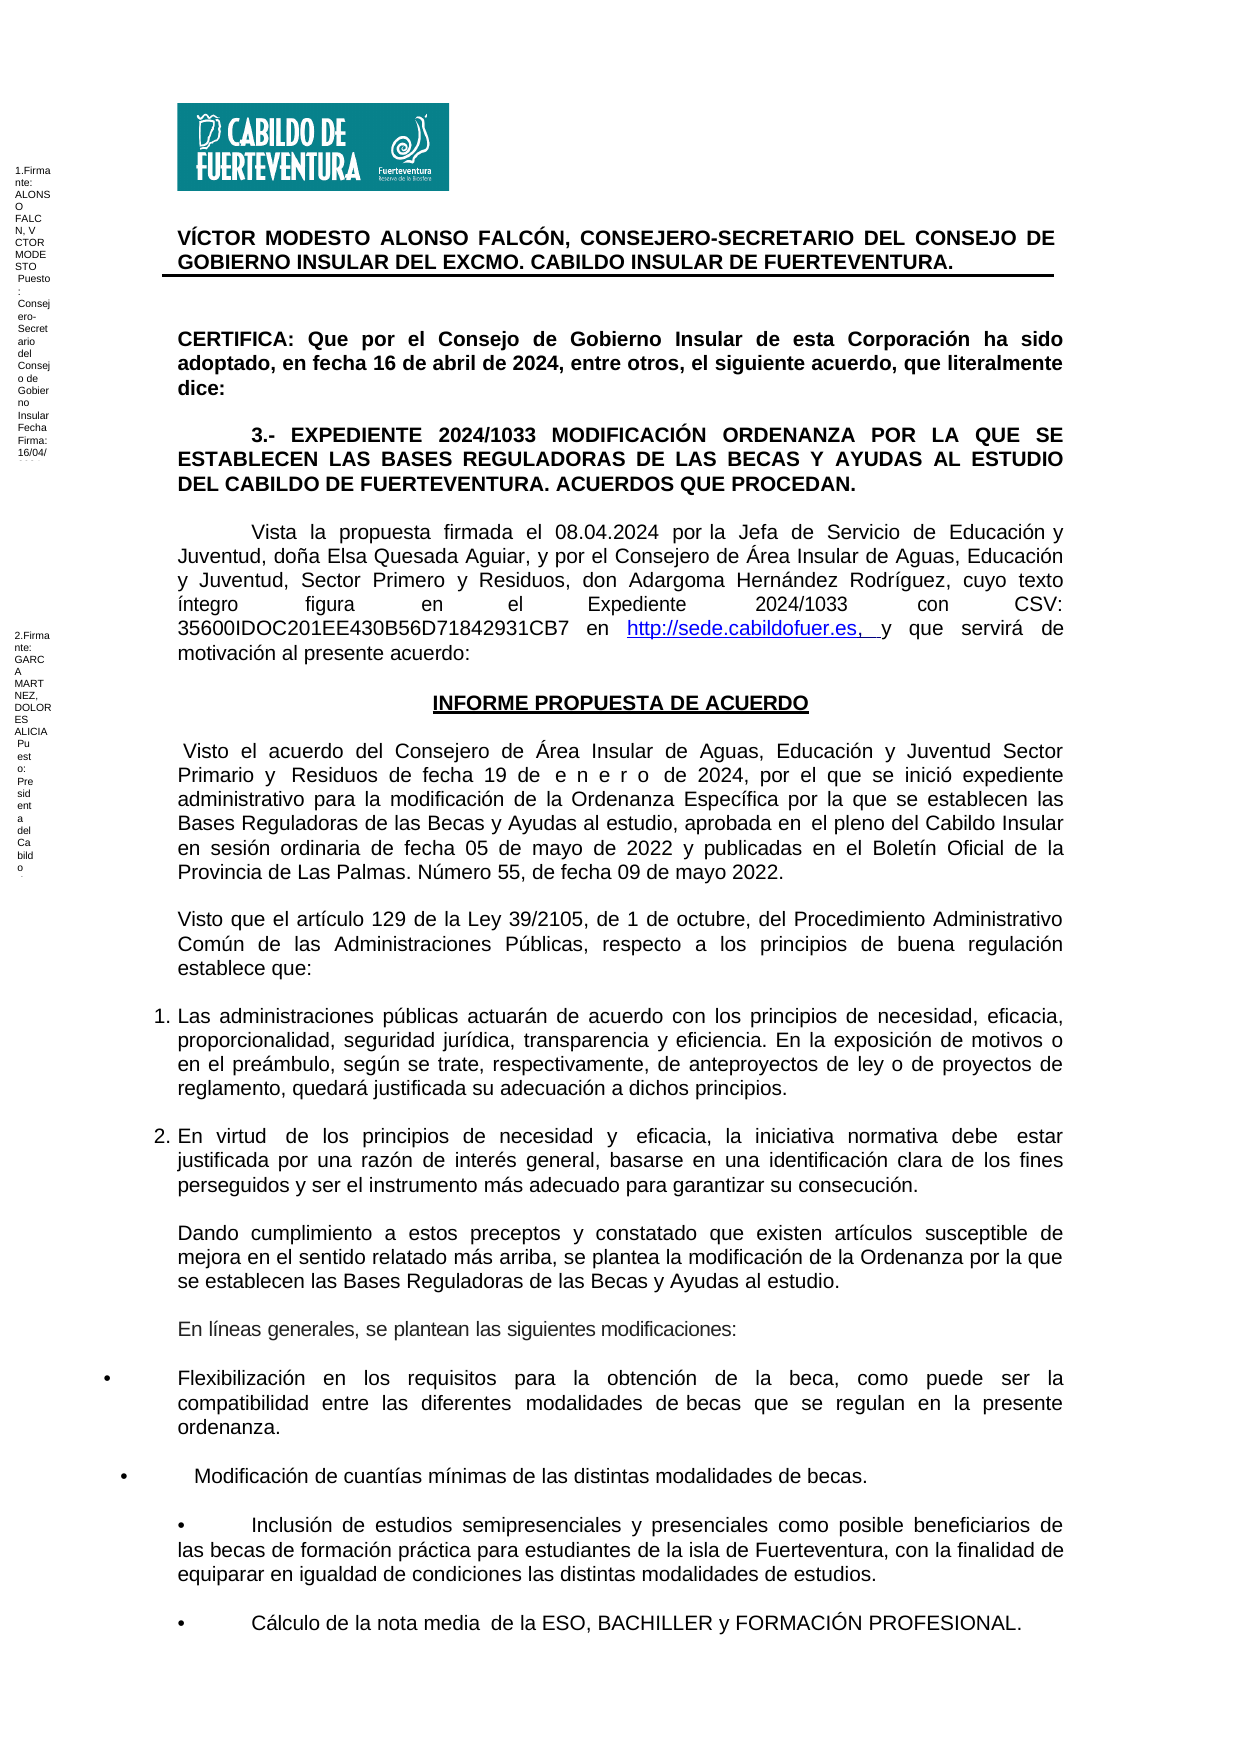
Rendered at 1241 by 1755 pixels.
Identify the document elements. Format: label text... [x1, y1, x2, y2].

text 2.Firmante: GARC A MART NEZ, DOLORES ALICIA [14, 629, 52, 737]
text Puesto: Consejero-Secretario del Consejo de Gobierno Insular Fecha Firma: 16/04/2024 10:19:30 [18, 273, 51, 461]
text Visto el acuerdo del Consejero de Área Insular de Aguas, Educación y Juventud Sector Primario y Residuos de fecha 19 de e n e r o de 2024, por el que se inició expediente administrativo para la modificación de la Ordenanza Específica por la que se establecen las Bases Reguladoras de las Becas y Ayudas al estudio, aprobada en el pleno del Cabildo Insular en sesión ordinaria de fecha 05 de mayo de 2022 y publicadas en el Boletín Oficial de la Provincia de Las Palmas. Número 55, de fecha 09 de mayo 2022. [177, 739, 1064, 883]
text En líneas generales, se plantean las siguientes modificaciones: [177, 1317, 1241, 1341]
text 1.Firmante: ALONSO FALC N, V CTOR MODESTO [15, 165, 52, 273]
list Las administraciones públicas actuarán de acuerdo con los principios de necesidad, eficacia, proporcionalidad, seguridad jurídica, transparencia y eficiencia. En la exposición de motivos o en el preámbulo, según se trate, respectivamente, de anteproyectos de ley o de proyectos de reglamento, quedará justificada su adecuación a dichos principios. [160, 1004, 1064, 1100]
list Flexibilización en los requisitos para la obtención de la beca, como puede ser la compatibilidad entre las diferentes modalidades de becas que se regulan en la presente ordenanza. [160, 1366, 1064, 1438]
subtitle INFORME PROPUESTA DE ACUERDO [432, 691, 1241, 714]
text Visto que el artículo 129 de la Ley 39/2105, de 1 de octubre, del Procedimiento Administrativo Común de las Administraciones Públicas, respecto a los principios de buena regulación establece que: [177, 907, 1064, 979]
text Vista la propuesta firmada el 08.04.2024 por la Jefa de Servicio de Educación y Juventud, doña Elsa Quesada Aguiar, y por el Consejero de Área Insular de Aguas, Educación y Juventud, Sector Primero y Residuos, don Adargoma Hernández Rodríguez, cuyo texto íntegro figura en el Expediente 2024/1033 con CSV: 35600IDOC201EE430B56D71842931CB7 en http://sede.cabildofuer.es, y que servirá de motivación al presente acuerdo: [177, 519, 1064, 664]
text 3.- EXPEDIENTE 2024/1033 MODIFICACIÓN ORDENANZA POR LA QUE SE ESTABLECEN LAS BASES REGULADORAS DE LAS BECAS Y AYUDAS AL ESTUDIO DEL CABILDO DE FUERTEVENTURA. ACUERDOS QUE PROCEDAN. [177, 423, 1064, 495]
list En virtud de los principios de necesidad y eficacia, la iniciativa normativa debe estar justificada por una razón de interés general, basarse en una identificación clara de los fines perseguidos y ser el instrumento más adecuado para garantizar su consecución. [160, 1124, 1064, 1196]
list Modificación de cuantías mínimas de las distintas modalidades de becas. [177, 1464, 1241, 1488]
text CERTIFICA: Que por el Consejo de Gobierno Insular de esta Corporación ha sido adoptado, en fecha 16 de abril de 2024, entre otros, el siguiente acuerdo, que literalmente dice: [177, 327, 1064, 399]
text • Cálculo de la nota media de la ESO, BACHILLER y FORMACIÓN PROFESIONAL. [177, 1611, 1241, 1635]
subtitle VÍCTOR MODESTO ALONSO FALCÓN, CONSEJERO-SECRETARIO DEL CONSEJO DE GOBIERNO INSULAR DEL EXCMO. CABILDO INSULAR DE FUERTEVENTURA. [177, 226, 1064, 274]
text Puesto: Presidenta del Cabildo de Fuerteventura Fecha Firma: 16/04/2024 12:02:19 [17, 738, 34, 877]
text • Inclusión de estudios semipresenciales y presenciales como posible beneficiarios de las becas de formación práctica para estudiantes de la isla de Fuerteventura, con la finalidad de equiparar en igualdad de condiciones las distintas modalidades de estudios. [177, 1513, 1064, 1586]
text Dando cumplimiento a estos preceptos y constatado que existen artículos susceptible de mejora en el sentido relatado más arriba, se plantea la modificación de la Ordenanza por la que se establecen las Bases Reguladoras de las Becas y Ayudas al estudio. [177, 1221, 1064, 1293]
